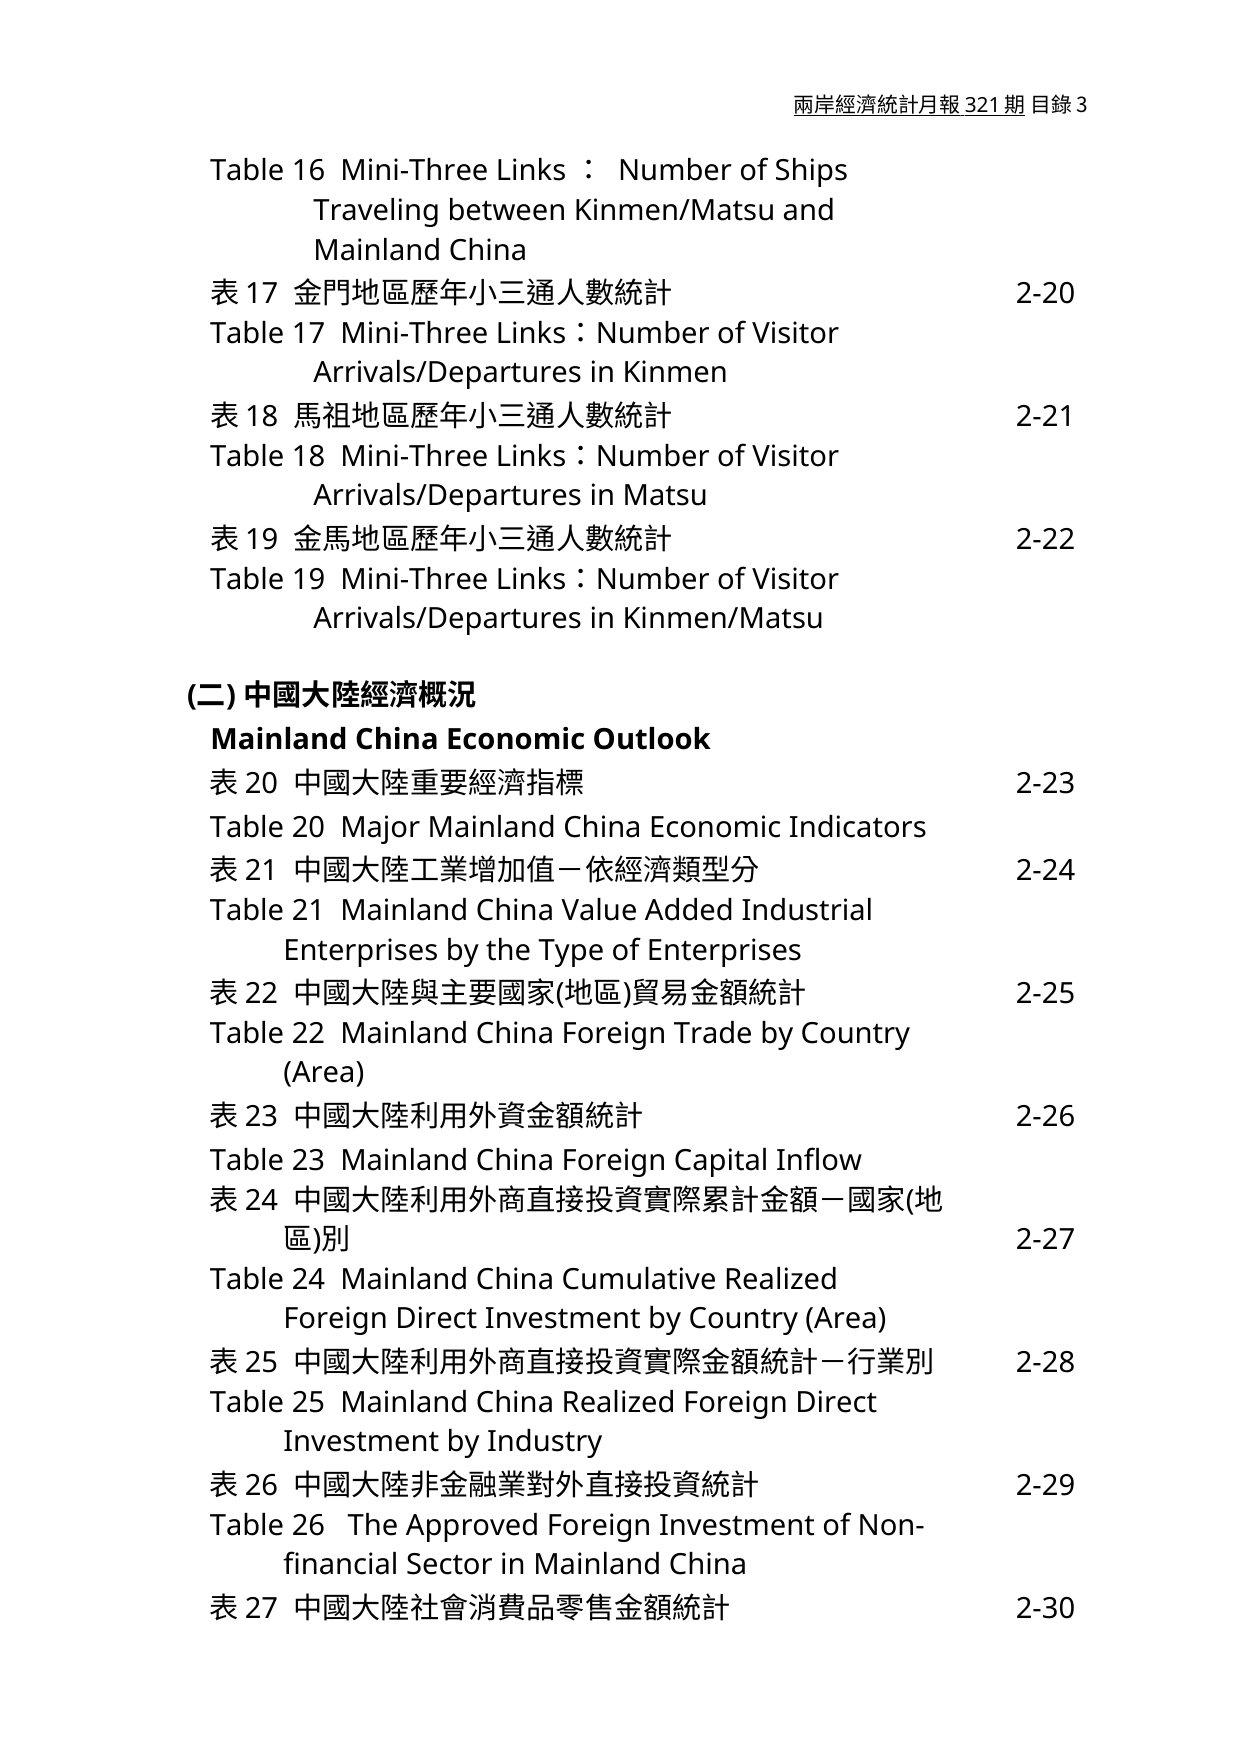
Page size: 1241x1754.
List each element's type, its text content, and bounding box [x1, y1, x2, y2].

table_cell [1013, 149, 1111, 268]
table_cell 2-29 [1013, 1460, 1111, 1503]
table_cell [1111, 889, 1238, 968]
table_cell [1111, 1178, 1238, 1257]
table_cell [948, 312, 1013, 391]
table_cell 表21 中國大陸工業增加值－依經濟類型分 [180, 845, 948, 889]
table_cell [948, 1178, 1013, 1257]
table_cell [948, 1258, 1013, 1337]
table_cell [1013, 558, 1111, 637]
table_cell [948, 889, 1013, 968]
table_cell [948, 1380, 1013, 1459]
table_cell Table 21 Mainland China Value Added Industrial Enterprises by the Type of Enterprises [180, 889, 948, 968]
table_cell 2-20 [1013, 268, 1111, 312]
table_cell [1111, 968, 1238, 1012]
table_cell Table 24 Mainland China Cumulative Realized Foreign Direct Investment by Country (Area) [180, 1258, 948, 1337]
table_cell 表25 中國大陸利用外商直接投資實際金額統計－行業別 [180, 1337, 948, 1380]
table_cell Table 17 Mini-Three Links：Number of Visitor Arrivals/Departures in Kinmen [180, 312, 948, 391]
table_cell [1111, 149, 1238, 268]
table_cell [948, 1012, 1013, 1091]
table_cell Table 18 Mini-Three Links：Number of Visitor Arrivals/Departures in Matsu [180, 435, 948, 514]
table_cell 2-25 [1013, 968, 1111, 1012]
table_cell [948, 845, 1013, 889]
table_cell Table 19 Mini-Three Links：Number of Visitor Arrivals/Departures in Kinmen/Matsu [180, 558, 948, 637]
table_cell 表27 中國大陸社會消費品零售金額統計 [180, 1583, 948, 1626]
table_cell [1111, 391, 1238, 434]
table_cell [948, 968, 1013, 1012]
table_cell 2-24 [1013, 845, 1111, 889]
table_cell 表17 金門地區歷年小三通人數統計 [180, 268, 948, 312]
table_cell 表18 馬祖地區歷年小三通人數統計 [180, 391, 948, 434]
table_cell 表19 金馬地區歷年小三通人數統計 [180, 514, 948, 557]
table_cell [1013, 1503, 1111, 1582]
table_cell [1111, 268, 1238, 312]
table_cell [1013, 1135, 1111, 1178]
table_cell [948, 558, 1013, 637]
table_cell 表22 中國大陸與主要國家(地區)貿易金額統計 [180, 968, 948, 1012]
table_cell [948, 1135, 1013, 1178]
table_cell 表24 中國大陸利用外商直接投資實際累計金額－國家(地區)別 [180, 1178, 948, 1257]
table_cell [948, 637, 1013, 714]
table_cell [948, 268, 1013, 312]
table_cell [948, 435, 1013, 514]
table_cell [1013, 312, 1111, 391]
table_cell Table 22 Mainland China Foreign Trade by Country (Area) [180, 1012, 948, 1091]
table_cell (二) 中國大陸經濟概況 [180, 637, 948, 714]
table_cell 2-28 [1013, 1337, 1111, 1380]
table_cell [948, 149, 1013, 268]
table_cell 2-21 [1013, 391, 1111, 434]
table_cell [948, 391, 1013, 434]
table_cell 2-23 [1013, 758, 1111, 801]
table_cell [1013, 889, 1111, 968]
table_cell [1111, 1583, 1238, 1626]
table_cell 2-27 [1013, 1178, 1111, 1257]
table_cell [1111, 312, 1238, 391]
table_cell [1013, 1380, 1111, 1459]
table_cell [1013, 1258, 1111, 1337]
table_cell Table 20 Major Mainland China Economic Indicators [180, 801, 948, 845]
table_cell [948, 758, 1013, 801]
table_cell [1111, 1380, 1238, 1459]
table_cell [1111, 758, 1238, 801]
table_cell [1013, 714, 1111, 757]
table_cell Table 16 Mini-Three Links ： Number of Ships Traveling between Kinmen/Matsu and Mainland China [180, 149, 948, 268]
table_cell [948, 1337, 1013, 1380]
table_cell 表20 中國大陸重要經濟指標 [180, 758, 948, 801]
table_cell 2-26 [1013, 1091, 1111, 1134]
table_cell [1013, 801, 1111, 845]
table_cell [948, 514, 1013, 557]
table_cell [1111, 1337, 1238, 1380]
table_cell [1111, 1503, 1238, 1582]
table_cell [1111, 435, 1238, 514]
table_cell [948, 1583, 1013, 1626]
table_cell [948, 1091, 1013, 1134]
table_cell [1111, 714, 1238, 757]
table_cell [948, 714, 1013, 757]
table_cell [1111, 1012, 1238, 1091]
table_cell [1111, 1135, 1238, 1178]
table_cell 表23 中國大陸利用外資金額統計 [180, 1091, 948, 1134]
table_cell [1111, 801, 1238, 845]
table_cell [1013, 637, 1111, 714]
table_cell [1111, 1258, 1238, 1337]
table_cell 表26 中國大陸非金融業對外直接投資統計 [180, 1460, 948, 1503]
table_cell 2-22 [1013, 514, 1111, 557]
table_cell 2-30 [1013, 1583, 1111, 1626]
table_cell [1013, 435, 1111, 514]
table_cell [1111, 558, 1238, 637]
table_cell Mainland China Economic Outlook [180, 714, 948, 757]
table_cell Table 26 The Approved Foreign Investment of Non-financial Sector in Mainland China [180, 1503, 948, 1582]
table_cell [1111, 1460, 1238, 1503]
table_cell [948, 801, 1013, 845]
table_cell [948, 1460, 1013, 1503]
table_cell [948, 1503, 1013, 1582]
table_cell Table 25 Mainland China Realized Foreign Direct Investment by Industry [180, 1380, 948, 1459]
table_cell [1111, 514, 1238, 557]
table_cell Table 23 Mainland China Foreign Capital Inflow [180, 1135, 948, 1178]
table_cell [1111, 1091, 1238, 1134]
table_cell [1111, 845, 1238, 889]
table_cell [1013, 1012, 1111, 1091]
table_cell [1111, 637, 1238, 714]
